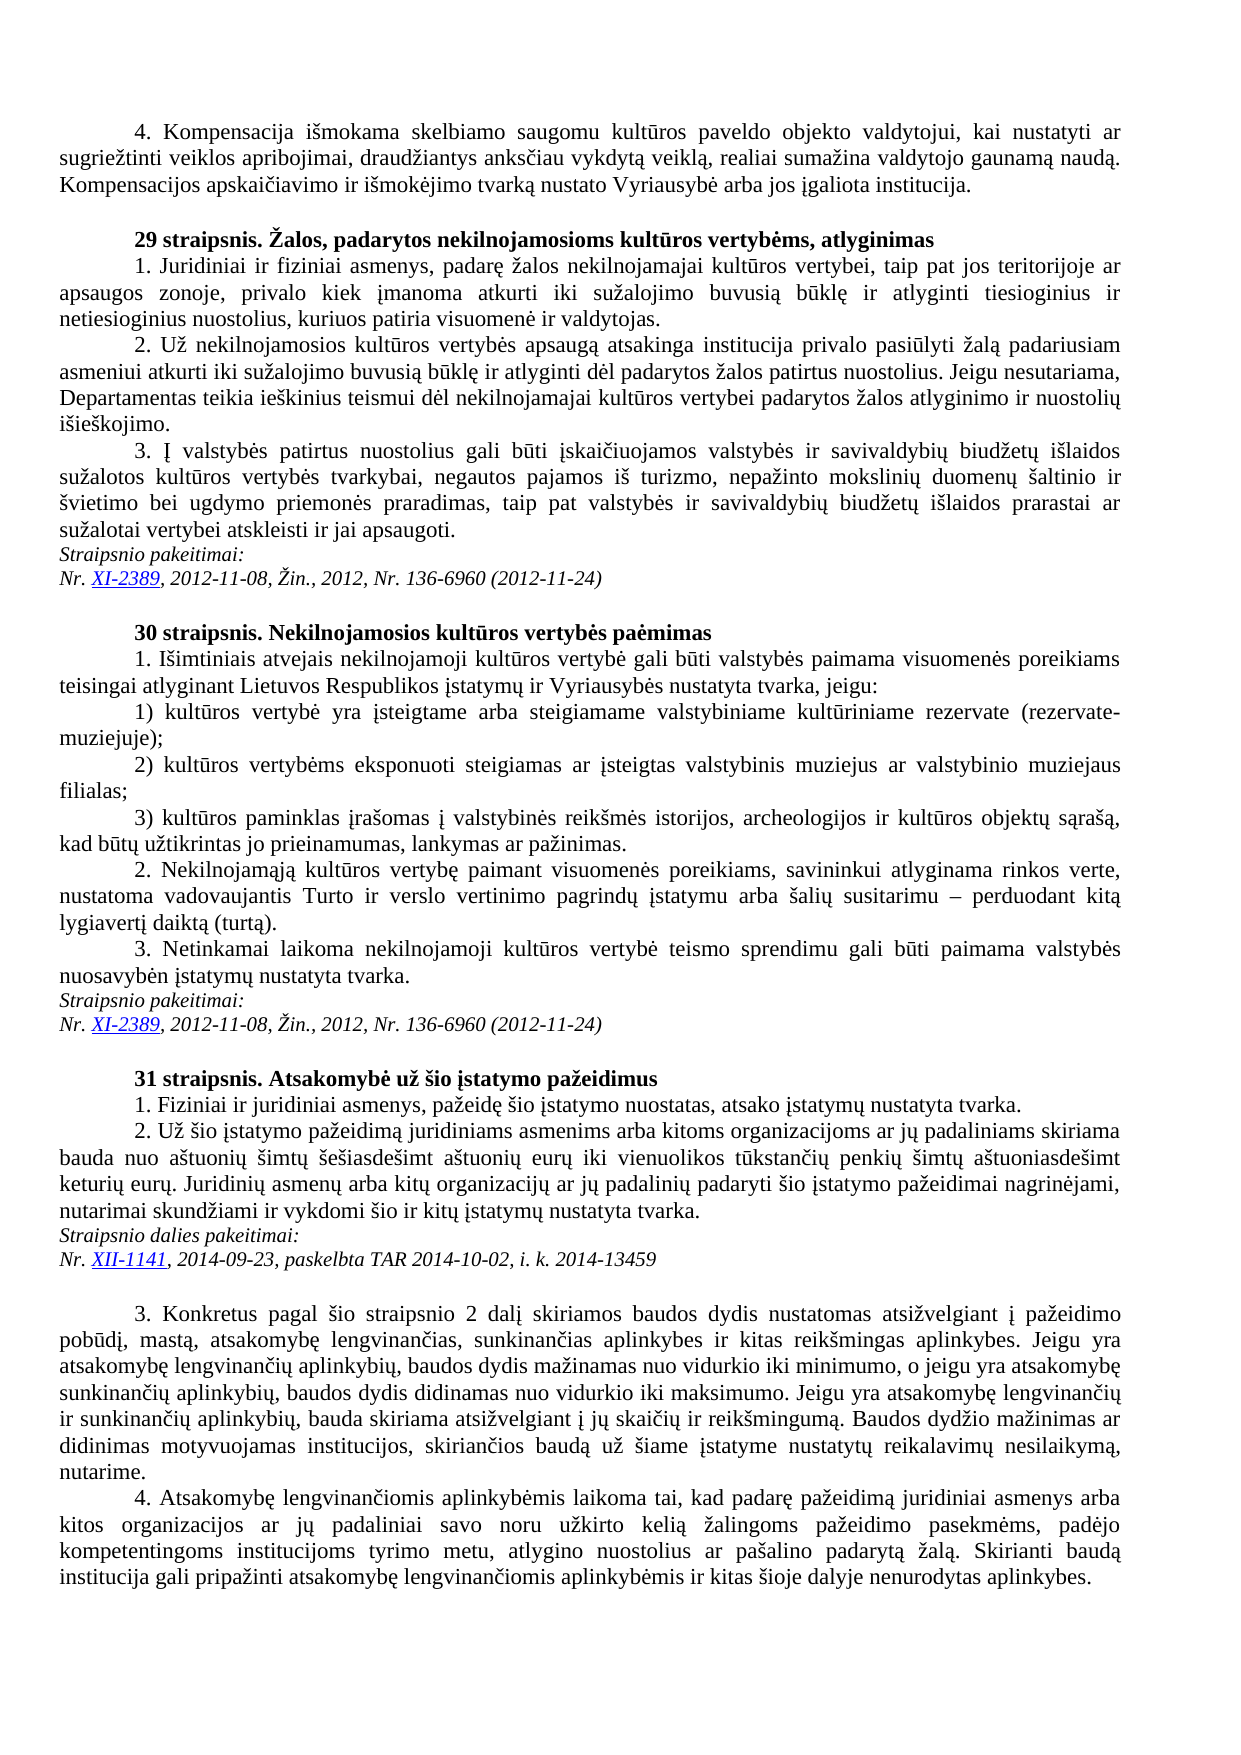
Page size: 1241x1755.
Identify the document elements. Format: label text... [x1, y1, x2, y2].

text 2) kultūros vertybėms eksponuoti steigiamas ar įsteigtas valstybinis muziejus ar valstybinio muziejaus filialas; [59, 751, 1122, 803]
text Nr. XII-1141, 2014-09-23, paskelbta TAR 2014-10-02, i. k. 2014-13459 [59, 1247, 1122, 1271]
text 1. Juridiniai ir fiziniai asmenys, padarę žalos nekilnojamajai kultūros vertybei, taip pat jos teritorijoje ar apsaugos zonoje, privalo kiek įmanoma atkurti iki sužalojimo buvusią būklę ir atlyginti tiesioginius ir netiesioginius nuostolius, kuriuos patiria visuomenė ir valdytojas. [59, 252, 1122, 331]
text 29 straipsnis. Žalos, padarytos nekilnojamosioms kultūros vertybėms, atlyginimas [134, 226, 1122, 252]
text Straipsnio pakeitimai: [59, 542, 1122, 566]
text 1) kultūros vertybė yra įsteigtame arba steigiamame valstybiniame kultūriniame rezervate (rezervate-muziejuje); [59, 698, 1122, 751]
text 30 straipsnis. Nekilnojamosios kultūros vertybės paėmimas [59, 619, 1122, 645]
text Nr. XI-2389, 2012-11-08, Žin., 2012, Nr. 136-6960 (2012-11-24) [59, 1012, 1122, 1036]
text Straipsnio pakeitimai: [59, 988, 1122, 1012]
text 2. Nekilnojamąją kultūros vertybę paimant visuomenės poreikiams, savininkui atlyginama rinkos verte, nustatoma vadovaujantis Turto ir verslo vertinimo pagrindų įstatymu arba šalių susitarimu – perduodant kitą lygiavertį daiktą (turtą). [59, 856, 1122, 935]
text 1. Išimtiniais atvejais nekilnojamoji kultūros vertybė gali būti valstybės paimama visuomenės poreikiams teisingai atlyginant Lietuvos Respublikos įstatymų ir Vyriausybės nustatyta tvarka, jeigu: [59, 645, 1122, 698]
text 4. Atsakomybę lengvinančiomis aplinkybėmis laikoma tai, kad padarę pažeidimą juridiniai asmenys arba kitos organizacijos ar jų padaliniai savo noru užkirto kelią žalingoms pažeidimo pasekmėms, padėjo kompetentingoms institucijoms tyrimo metu, atlygino nuostolius ar pašalino padarytą žalą. Skirianti baudą institucija gali pripažinti atsakomybę lengvinančiomis aplinkybėmis ir kitas šioje dalyje nenurodytas aplinkybes. [59, 1484, 1122, 1590]
text 3. Konkretus pagal šio straipsnio 2 dalį skiriamos baudos dydis nustatomas atsižvelgiant į pažeidimo pobūdį, mastą, atsakomybę lengvinančias, sunkinančias aplinkybes ir kitas reikšmingas aplinkybes. Jeigu yra atsakomybę lengvinančių aplinkybių, baudos dydis mažinamas nuo vidurkio iki minimumo, o jeigu yra atsakomybę sunkinančių aplinkybių, baudos dydis didinamas nuo vidurkio iki maksimumo. Jeigu yra atsakomybę lengvinančių ir sunkinančių aplinkybių, bauda skiriama atsižvelgiant į jų skaičių ir reikšmingumą. Baudos dydžio mažinimas ar didinimas motyvuojamas institucijos, skiriančios baudą už šiame įstatyme nustatytų reikalavimų nesilaikymą, nutarime. [59, 1300, 1122, 1484]
text 2. Už šio įstatymo pažeidimą juridiniams asmenims arba kitoms organizacijoms ar jų padaliniams skiriama bauda nuo aštuonių šimtų šešiasdešimt aštuonių eurų iki vienuolikos tūkstančių penkių šimtų aštuoniasdešimt keturių eurų. Juridinių asmenų arba kitų organizacijų ar jų padalinių padaryti šio įstatymo pažeidimai nagrinėjami, nutarimai skundžiami ir vykdomi šio ir kitų įstatymų nustatyta tvarka. [59, 1118, 1122, 1223]
text 3. Netinkamai laikoma nekilnojamoji kultūros vertybė teismo sprendimu gali būti paimama valstybės nuosavybėn įstatymų nustatyta tvarka. [59, 935, 1122, 988]
text 3. Į valstybės patirtus nuostolius gali būti įskaičiuojamos valstybės ir savivaldybių biudžetų išlaidos sužalotos kultūros vertybės tvarkybai, negautos pajamos iš turizmo, nepažinto mokslinių duomenų šaltinio ir švietimo bei ugdymo priemonės praradimas, taip pat valstybės ir savivaldybių biudžetų išlaidos prarastai ar sužalotai vertybei atskleisti ir jai apsaugoti. [59, 437, 1122, 542]
text Straipsnio dalies pakeitimai: [59, 1223, 1122, 1247]
text 31 straipsnis. Atsakomybė už šio įstatymo pažeidimus [59, 1065, 1122, 1091]
text 1. Fiziniai ir juridiniai asmenys, pažeidę šio įstatymo nuostatas, atsako įstatymų nustatyta tvarka. [59, 1091, 1122, 1118]
text Nr. XI-2389, 2012-11-08, Žin., 2012, Nr. 136-6960 (2012-11-24) [59, 566, 1122, 590]
text 3) kultūros paminklas įrašomas į valstybinės reikšmės istorijos, archeologijos ir kultūros objektų sąrašą, kad būtų užtikrintas jo prieinamumas, lankymas ar pažinimas. [59, 803, 1122, 856]
text 2. Už nekilnojamosios kultūros vertybės apsaugą atsakinga institucija privalo pasiūlyti žalą padariusiam asmeniui atkurti iki sužalojimo buvusią būklę ir atlyginti dėl padarytos žalos patirtus nuostolius. Jeigu nesutariama, Departamentas teikia ieškinius teismui dėl nekilnojamajai kultūros vertybei padarytos žalos atlyginimo ir nuostolių išieškojimo. [59, 331, 1122, 437]
text 4. Kompensacija išmokama skelbiamo saugomu kultūros paveldo objekto valdytojui, kai nustatyti ar sugriežtinti veiklos apribojimai, draudžiantys anksčiau vykdytą veiklą, realiai sumažina valdytojo gaunamą naudą. Kompensacijos apskaičiavimo ir išmokėjimo tvarką nustato Vyriausybė arba jos įgaliota institucija. [59, 118, 1122, 197]
